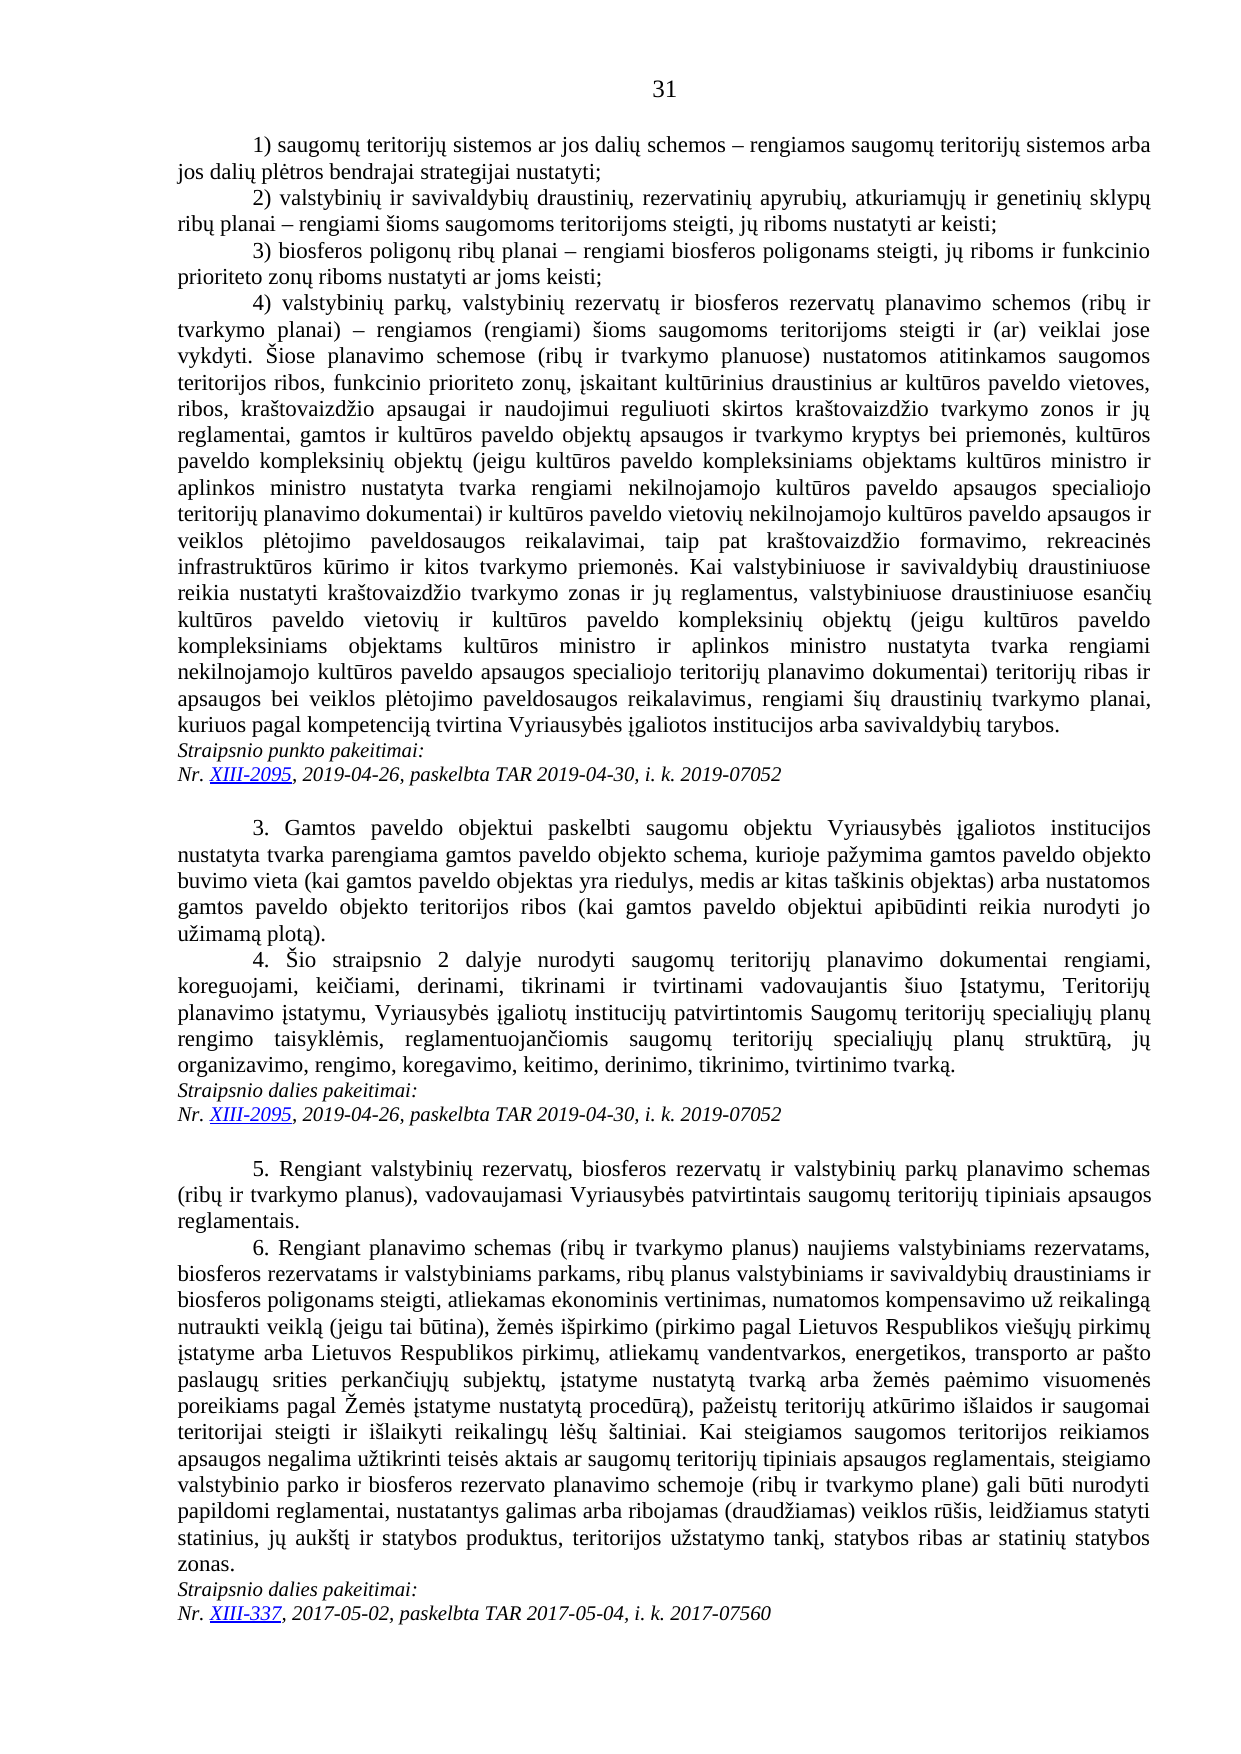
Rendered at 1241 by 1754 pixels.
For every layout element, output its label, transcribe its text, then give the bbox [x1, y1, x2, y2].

text 1) saugomų teritorijų sistemos ar jos dalių schemos – rengiamos saugomų teritorijų sistemos arba jos dalių plėtros bendrajai strategijai nustatyti; [177, 131, 1152, 184]
text 4. Šio straipsnio 2 dalyje nurodyti saugomų teritorijų planavimo dokumentai rengiami, koreguojami, keičiami, derinami, tikrinami ir tvirtinami vadovaujantis šiuo Įstatymu, Teritorijų planavimo įstatymu, Vyriausybės įgaliotų institucijų patvirtintomis Saugomų teritorijų specialiųjų planų rengimo taisyklėmis, reglamentuojančiomis saugomų teritorijų specialiųjų planų struktūrą, jų organizavimo, rengimo, koregavimo, keitimo, derinimo, tikrinimo, tvirtinimo tvarką. [177, 946, 1152, 1078]
text 2) valstybinių ir savivaldybių draustinių, rezervatinių apyrubių, atkuriamųjų ir genetinių sklypų ribų planai – rengiami šioms saugomoms teritorijoms steigti, jų riboms nustatyti ar keisti; [177, 184, 1152, 237]
text Nr. XIII-337, 2017-05-02, paskelbta TAR 2017-05-04, i. k. 2017-07560 [177, 1601, 1152, 1624]
text Nr. XIII-2095, 2019-04-26, paskelbta TAR 2019-04-30, i. k. 2019-07052 [177, 762, 1152, 786]
text Straipsnio dalies pakeitimai: [177, 1078, 1152, 1102]
text 4) valstybinių parkų, valstybinių rezervatų ir biosferos rezervatų planavimo schemos (ribų ir tvarkymo planai) – rengiamos (rengiami) šioms saugomoms teritorijoms steigti ir (ar) veiklai jose vykdyti. Šiose planavimo schemose (ribų ir tvarkymo planuose) nustatomos atitinkamos saugomos teritorijos ribos, funkcinio prioriteto zonų, įskaitant kultūrinius draustinius ar kultūros paveldo vietoves, ribos, kraštovaizdžio apsaugai ir naudojimui reguliuoti skirtos kraštovaizdžio tvarkymo zonos ir jų reglamentai, gamtos ir kultūros paveldo objektų apsaugos ir tvarkymo kryptys bei priemonės, kultūros paveldo kompleksinių objektų (jeigu kultūros paveldo kompleksiniams objektams kultūros ministro ir aplinkos ministro nustatyta tvarka rengiami nekilnojamojo kultūros paveldo apsaugos specialiojo teritorijų planavimo dokumentai) ir kultūros paveldo vietovių nekilnojamojo kultūros paveldo apsaugos ir veiklos plėtojimo paveldosaugos reikalavimai, taip pat kraštovaizdžio formavimo, rekreacinės infrastruktūros kūrimo ir kitos tvarkymo priemonės. Kai valstybiniuose ir savivaldybių draustiniuose reikia nustatyti kraštovaizdžio tvarkymo zonas ir jų reglamentus, valstybiniuose draustiniuose esančių kultūros paveldo vietovių ir kultūros paveldo kompleksinių objektų (jeigu kultūros paveldo kompleksiniams objektams kultūros ministro ir aplinkos ministro nustatyta tvarka rengiami nekilnojamojo kultūros paveldo apsaugos specialiojo teritorijų planavimo dokumentai) teritorijų ribas ir apsaugos bei veiklos plėtojimo paveldosaugos reikalavimus, rengiami šių draustinių tvarkymo planai, kuriuos pagal kompetenciją tvirtina Vyriausybės įgaliotos institucijos arba savivaldybių tarybos. [177, 289, 1152, 737]
text 3) biosferos poligonų ribų planai – rengiami biosferos poligonams steigti, jų riboms ir funkcinio prioriteto zonų riboms nustatyti ar joms keisti; [177, 237, 1152, 289]
text 6. Rengiant planavimo schemas (ribų ir tvarkymo planus) naujiems valstybiniams rezervatams, biosferos rezervatams ir valstybiniams parkams, ribų planus valstybiniams ir savivaldybių draustiniams ir biosferos poligonams steigti, atliekamas ekonominis vertinimas, numatomos kompensavimo už reikalingą nutraukti veiklą (jeigu tai būtina), žemės išpirkimo (pirkimo pagal Lietuvos Respublikos viešųjų pirkimų įstatyme arba Lietuvos Respublikos pirkimų, atliekamų vandentvarkos, energetikos, transporto ar pašto paslaugų srities perkančiųjų subjektų, įstatyme nustatytą tvarką arba žemės paėmimo visuomenės poreikiams pagal Žemės įstatyme nustatytą procedūrą), pažeistų teritorijų atkūrimo išlaidos ir saugomai teritorijai steigti ir išlaikyti reikalingų lėšų šaltiniai. Kai steigiamos saugomos teritorijos reikiamos apsaugos negalima užtikrinti teisės aktais ar saugomų teritorijų tipiniais apsaugos reglamentais, steigiamo valstybinio parko ir biosferos rezervato planavimo schemoje (ribų ir tvarkymo plane) gali būti nurodyti papildomi reglamentai, nustatantys galimas arba ribojamas (draudžiamas) veiklos rūšis, leidžiamus statyti statinius, jų aukštį ir statybos produktus, teritorijos užstatymo tankį, statybos ribas ar statinių statybos zonas. [177, 1234, 1152, 1576]
text Nr. XIII-2095, 2019-04-26, paskelbta TAR 2019-04-30, i. k. 2019-07052 [177, 1102, 1152, 1126]
text 5. Rengiant valstybinių rezervatų, biosferos rezervatų ir valstybinių parkų planavimo schemas (ribų ir tvarkymo planus), vadovaujamasi Vyriausybės patvirtintais saugomų teritorijų tipiniais apsaugos reglamentais. [177, 1155, 1152, 1234]
text Straipsnio punkto pakeitimai: [177, 737, 1152, 762]
text Straipsnio dalies pakeitimai: [177, 1576, 1152, 1601]
text 3. Gamtos paveldo objektui paskelbti saugomu objektu Vyriausybės įgaliotos institucijos nustatyta tvarka parengiama gamtos paveldo objekto schema, kurioje pažymima gamtos paveldo objekto buvimo vieta (kai gamtos paveldo objektas yra riedulys, medis ar kitas taškinis objektas) arba nustatomos gamtos paveldo objekto teritorijos ribos (kai gamtos paveldo objektui apibūdinti reikia nurodyti jo užimamą plotą). [177, 814, 1152, 946]
